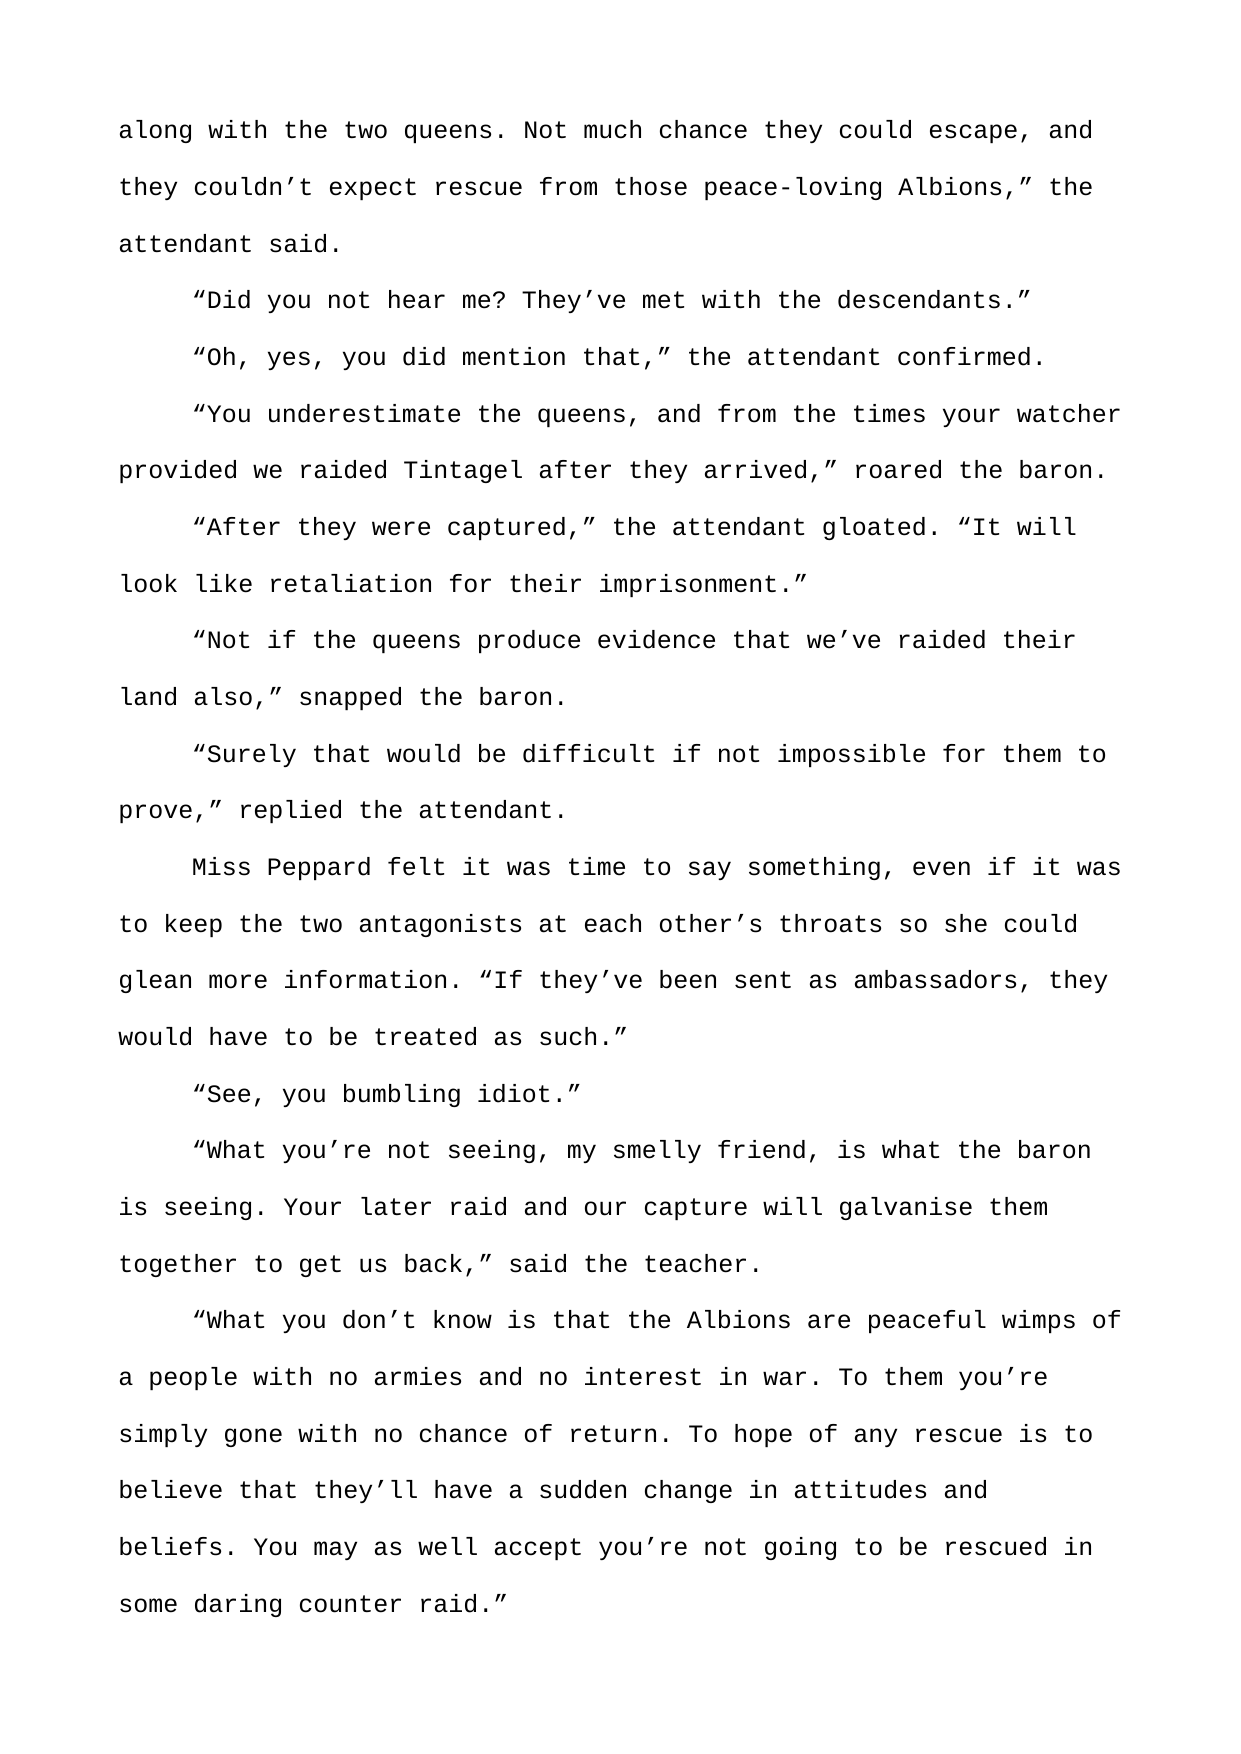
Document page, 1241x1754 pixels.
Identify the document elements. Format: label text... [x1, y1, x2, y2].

text “Surely that would be difficult if not impossible for them to prove,” replied the attendant. [118, 741, 1122, 826]
text “Oh, yes, you did mention that,” the attendant confirmed. [118, 345, 1122, 373]
text “After they were captured,” the attendant gloated. “It will look like retaliation for their imprisonment.” [118, 515, 1122, 600]
text “You underestimate the queens, and from the times your watcher provided we raided Tintagel after they arrived,” roared the baron. [118, 401, 1122, 486]
text “What you’re not seeing, my smelly friend, is what the baron is seeing. Your later raid and our capture will galvanise them together to get us back,” said the teacher. [118, 1138, 1122, 1280]
text “See, you bumbling idiot.” [118, 1081, 1122, 1110]
text along with the two queens. Not much chance they could escape, and they couldn’t expect rescue from those peace-loving Albions,” the attendant said. [118, 118, 1122, 260]
text “Did you not hear me? They’ve met with the descendants.” [118, 288, 1122, 316]
text “What you don’t know is that the Albions are peaceful wimps of a people with no armies and no interest in war. To them you’re simply gone with no chance of return. To hope of any rescue is to believe that they’ll have a sudden change in attitudes and beliefs. You may as well accept you’re not going to be rescued in some daring counter raid.” [118, 1308, 1122, 1620]
text “Not if the queens produce evidence that we’ve raided their land also,” snapped the baron. [118, 628, 1122, 713]
text Miss Peppard felt it was time to say something, even if it was to keep the two antagonists at each other’s throats so she could glean more information. “If they’ve been sent as ambassadors, they would have to be treated as such.” [118, 855, 1122, 1053]
